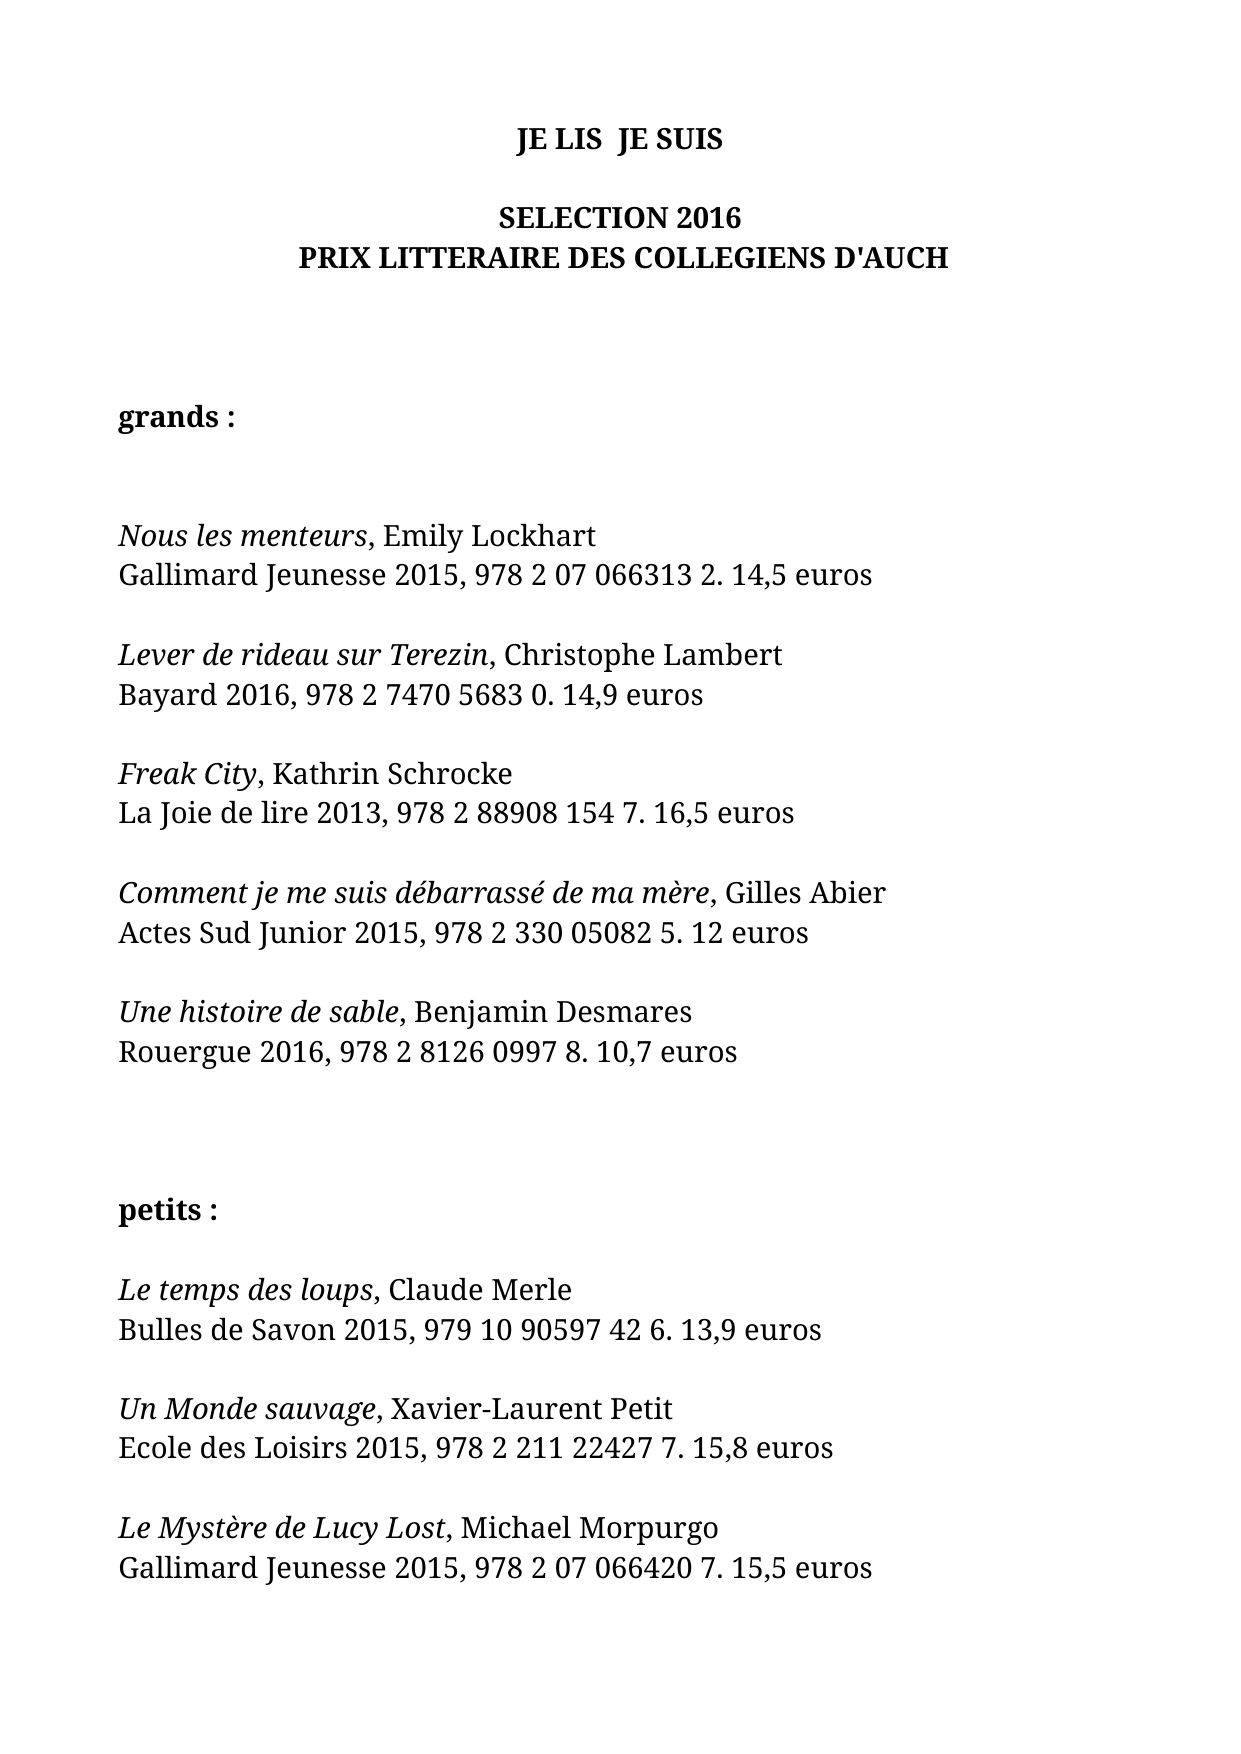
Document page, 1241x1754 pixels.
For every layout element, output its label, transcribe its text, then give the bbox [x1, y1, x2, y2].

text Une histoire de sable, Benjamin Desmares [118, 991, 1122, 1031]
text JE LIS JE SUIS [118, 118, 1122, 158]
text Freak City, Kathrin Schrocke [118, 753, 1122, 793]
text Le temps des loups, Claude Merle [118, 1269, 1122, 1309]
text Un Monde sauvage, Xavier-Laurent Petit [118, 1388, 1122, 1428]
text Actes Sud Junior 2015, 978 2 330 05082 5. 12 euros [118, 912, 1122, 952]
text Lever de rideau sur Terezin, Christophe Lambert [118, 634, 1122, 674]
text Bulles de Savon 2015, 979 10 90597 42 6. 13,9 euros [118, 1309, 1122, 1348]
text Gallimard Jeunesse 2015, 978 2 07 066420 7. 15,5 euros [118, 1547, 1122, 1587]
text Bayard 2016, 978 2 7470 5683 0. 14,9 euros [118, 674, 1122, 713]
text La Joie de lire 2013, 978 2 88908 154 7. 16,5 euros [118, 793, 1122, 832]
text Gallimard Jeunesse 2015, 978 2 07 066313 2. 14,5 euros [118, 555, 1122, 594]
text Ecole des Loisirs 2015, 978 2 211 22427 7. 15,8 euros [118, 1428, 1122, 1467]
text PRIX LITTERAIRE DES COLLEGIENS D'AUCH [118, 237, 1122, 277]
text petits : [118, 1190, 1122, 1229]
text Nous les menteurs, Emily Lockhart [118, 515, 1122, 555]
text Comment je me suis débarrassé de ma mère, Gilles Abier [118, 872, 1122, 912]
text grands : [118, 396, 1122, 436]
text SELECTION 2016 [118, 197, 1122, 237]
text Le Mystère de Lucy Lost, Michael Morpurgo [118, 1507, 1122, 1547]
text Rouergue 2016, 978 2 8126 0997 8. 10,7 euros [118, 1031, 1122, 1071]
